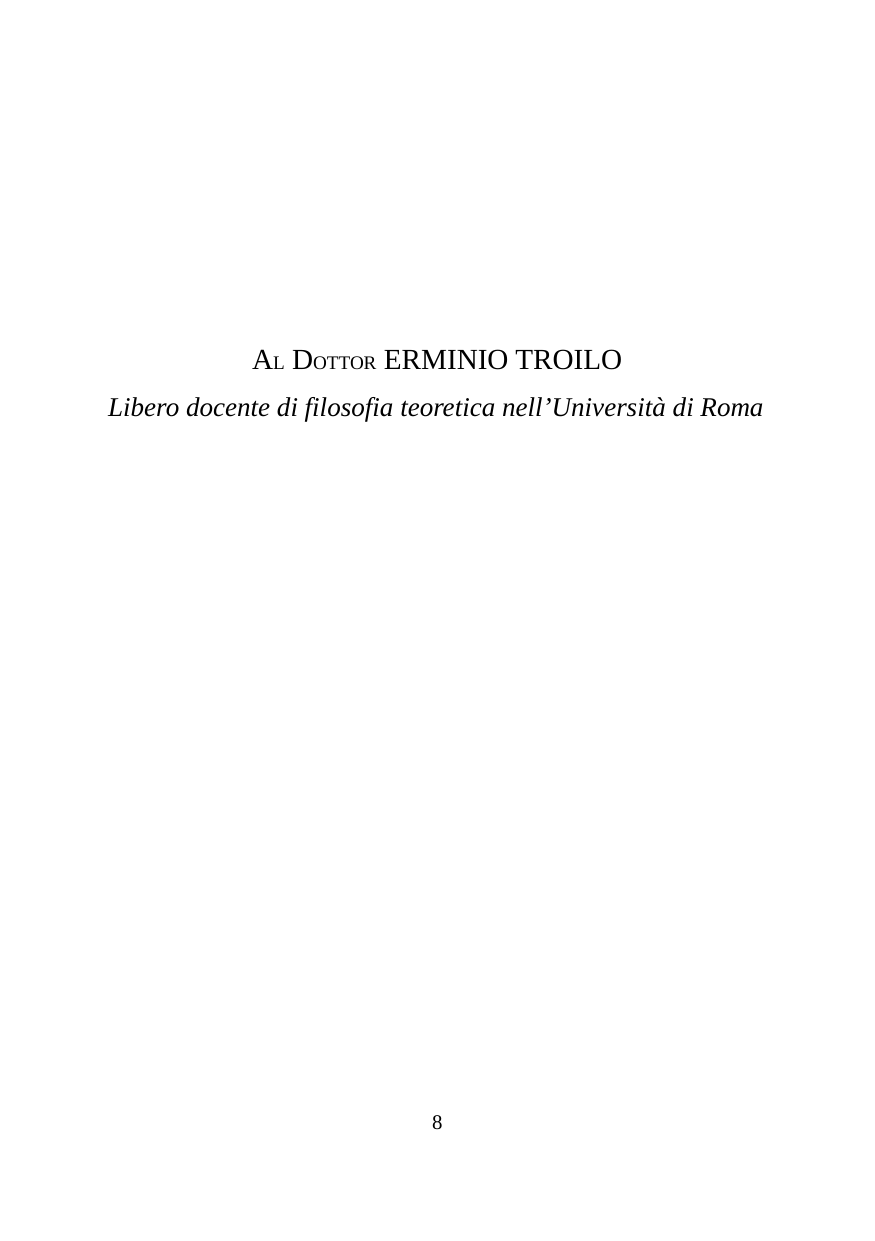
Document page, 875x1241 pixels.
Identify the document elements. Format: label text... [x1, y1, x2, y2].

text Al Dottor ERMINIO TROILO Libero docente di filosofia teoretica nell’Università di Roma [106, 342, 768, 423]
